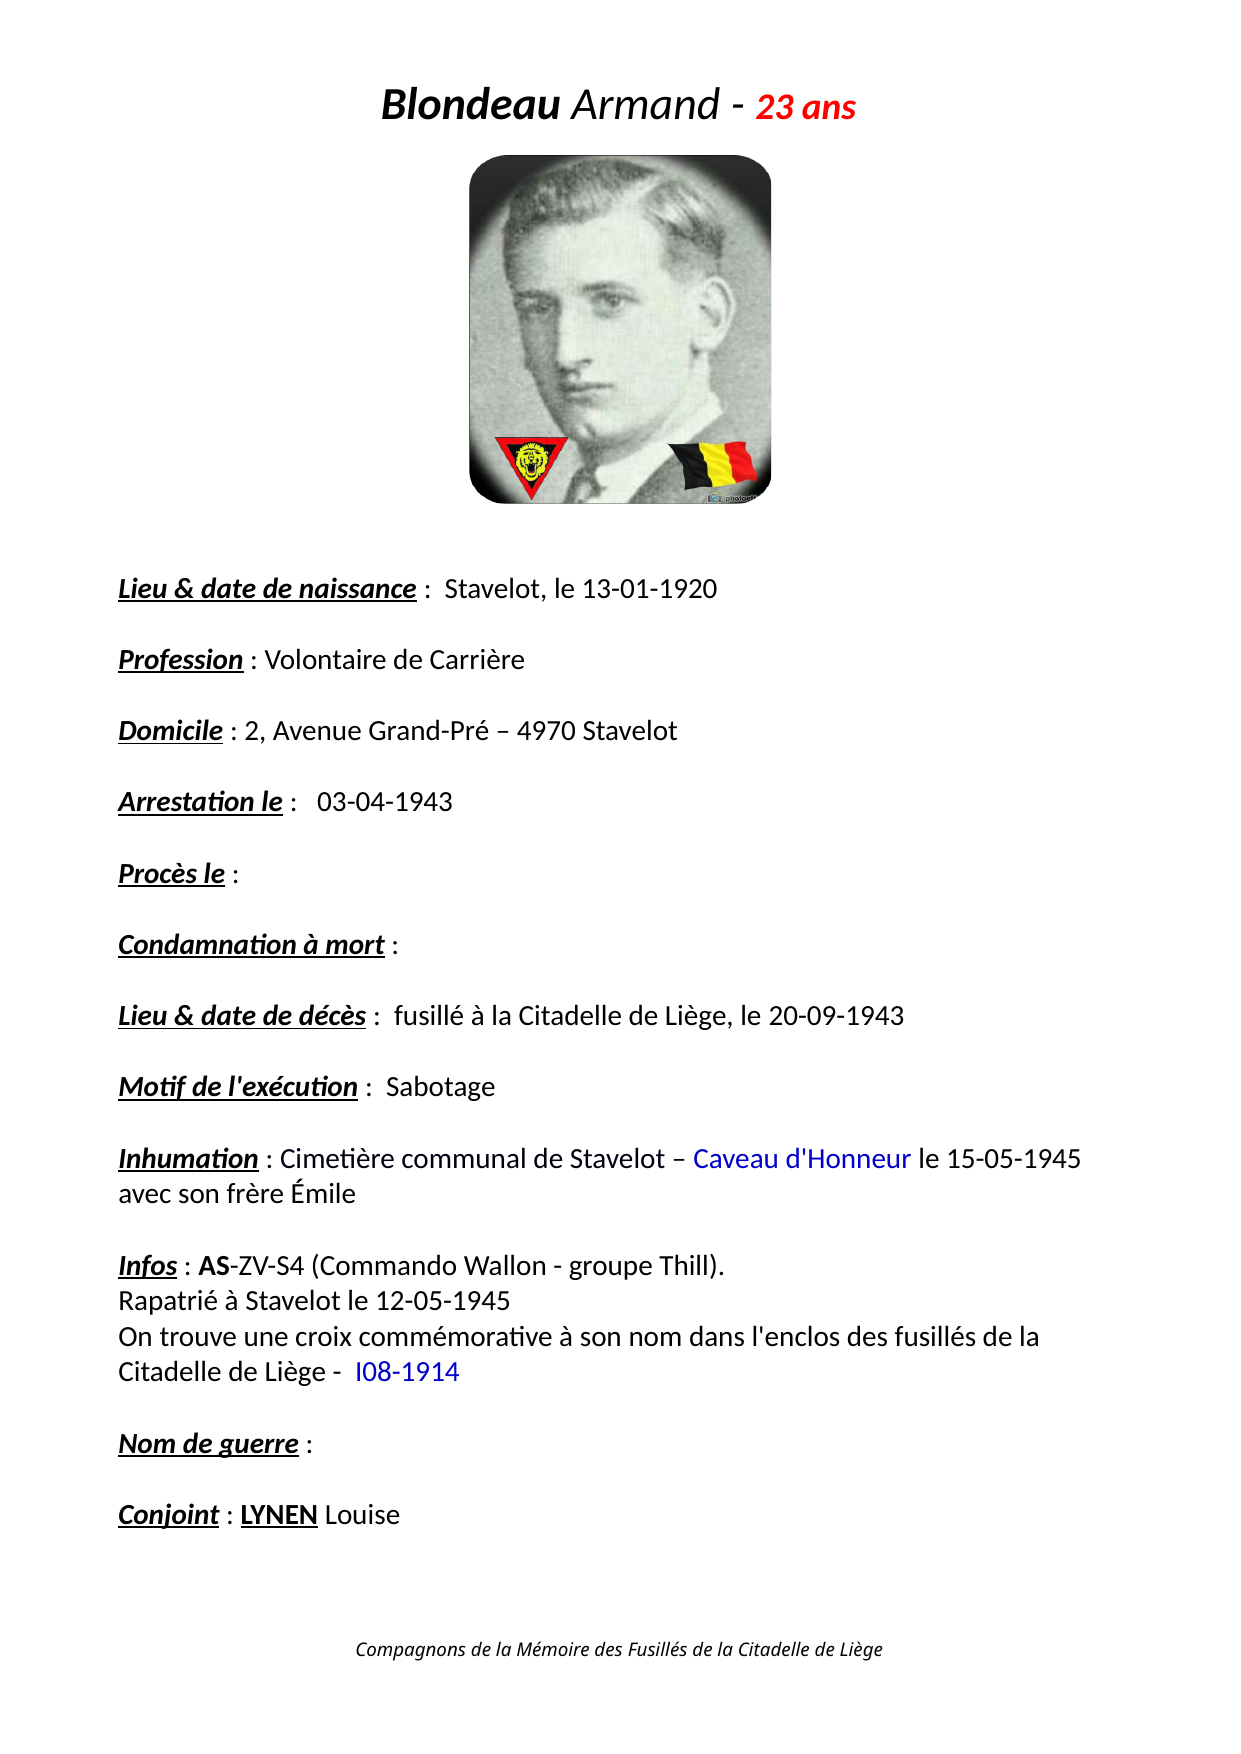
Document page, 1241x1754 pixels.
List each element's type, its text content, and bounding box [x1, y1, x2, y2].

text On trouve une croix commémorative à son nom dans l'enclos des fusillés de la Citadelle de Liège - I08-1914 [118, 1318, 1122, 1389]
text Procès le : [118, 855, 1122, 890]
text Arrestation le : 03-04-1943 [118, 783, 1122, 819]
text Inhumation : Cimetière communal de Stavelot – Caveau d'Honneur le 15-05-1945 avec son frère Émile [118, 1140, 1122, 1211]
text Lieu & date de décès : fusillé à la Citadelle de Liège, le 20-09-1943 [118, 997, 1122, 1033]
text Blondeau Armand - 23 ans [118, 75, 1122, 131]
text Rapatrié à Stavelot le 12-05-1945 [118, 1282, 1122, 1318]
text Lieu & date de naissance : Stavelot, le 13-01-1920 [118, 570, 1122, 605]
text Motif de l'exécution : Sabotage [118, 1068, 1122, 1104]
text Nom de guerre : [118, 1425, 1122, 1460]
text Infos : AS-ZV-S4 (Commando Wallon - groupe Thill). [118, 1247, 1122, 1282]
text Profession : Volontaire de Carrière [118, 641, 1122, 677]
text Domicile : 2, Avenue Grand-Pré – 4970 Stavelot [118, 712, 1122, 748]
text Condamnation à mort : [118, 926, 1122, 962]
text Conjoint : LYNEN Louise [118, 1496, 1122, 1532]
